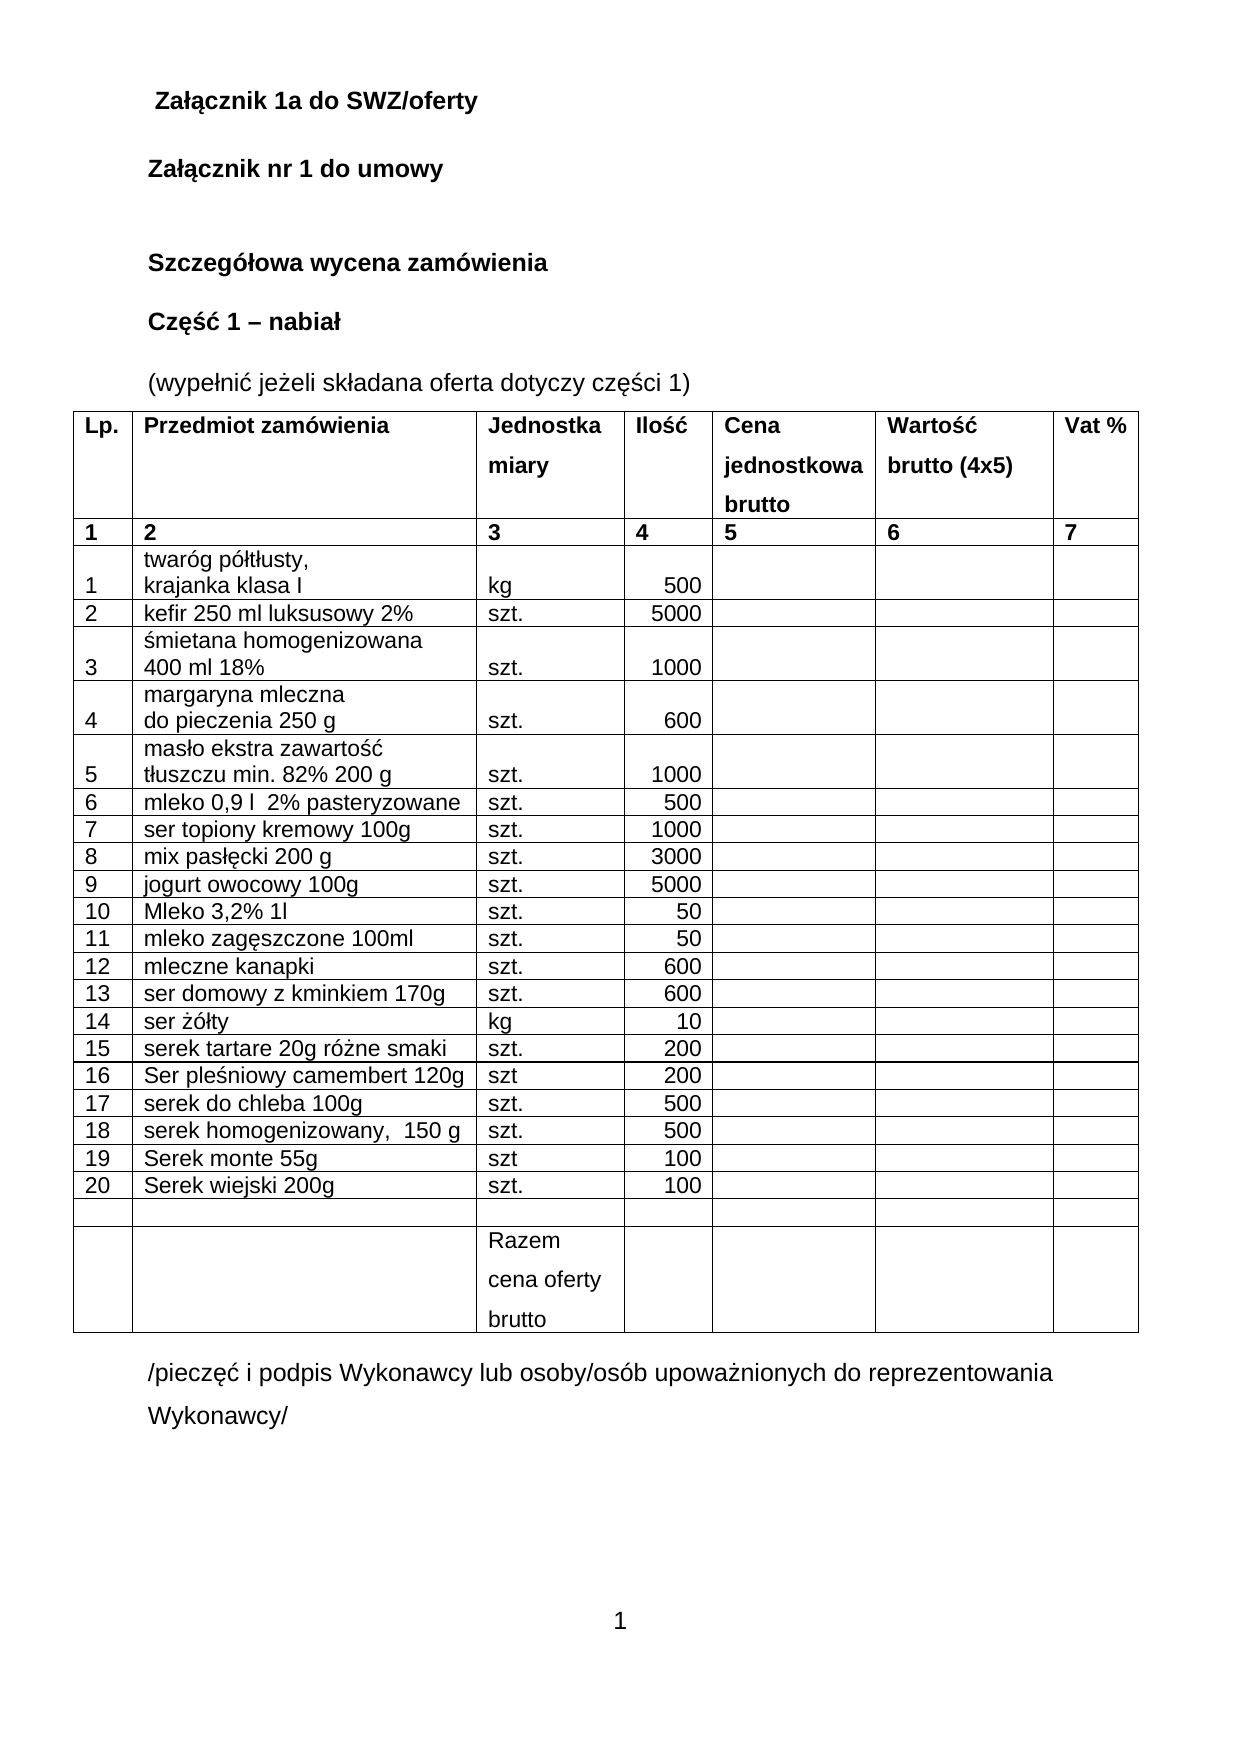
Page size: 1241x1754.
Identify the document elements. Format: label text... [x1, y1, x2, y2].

table_cell szt. [477, 898, 624, 924]
table_header Jednostka miary [477, 412, 624, 518]
table_cell [713, 871, 875, 897]
table_cell [876, 1090, 1053, 1116]
table_cell szt. [477, 789, 624, 815]
table_cell masło ekstra zawartość tłuszczu min. 82% 200 g [133, 735, 476, 787]
table_cell margaryna mleczna do pieczenia 250 g [133, 681, 476, 734]
table_cell 500 [625, 1090, 712, 1116]
table_cell 6 [74, 789, 132, 815]
table_cell [876, 1172, 1053, 1198]
table_cell szt. [477, 681, 624, 734]
table_cell [713, 681, 875, 734]
table_cell [133, 1199, 476, 1226]
table_header Ilość [625, 412, 712, 518]
table_cell kg [477, 1008, 624, 1034]
table_cell 200 [625, 1063, 712, 1089]
table_cell 8 [74, 843, 132, 869]
table_cell ser domowy z kminkiem 170g [133, 980, 476, 1007]
table_cell [876, 735, 1053, 787]
table_cell [876, 816, 1053, 842]
table_cell 1 [74, 546, 132, 599]
table_cell 50 [625, 925, 712, 952]
table_cell szt. [477, 843, 624, 869]
table_cell serek do chleba 100g [133, 1090, 476, 1116]
table_cell [133, 1227, 476, 1332]
table_cell 5 [74, 735, 132, 787]
table_cell 5000 [625, 871, 712, 897]
table_cell 10 [625, 1008, 712, 1034]
table_cell [1054, 1063, 1138, 1089]
table_header Wartość brutto (4x5) [876, 412, 1053, 518]
table_cell 2 [74, 600, 132, 626]
table_cell [876, 925, 1053, 952]
table_cell [713, 1172, 875, 1198]
table_cell 500 [625, 789, 712, 815]
table_cell Serek wiejski 200g [133, 1172, 476, 1198]
table_cell 11 [74, 925, 132, 952]
table_cell twaróg półtłusty, krajanka klasa I [133, 546, 476, 599]
table_cell [713, 1199, 875, 1226]
table_cell mix pasłęcki 200 g [133, 843, 476, 869]
text Część 1 – nabiał [148, 307, 1093, 336]
table_cell 16 [74, 1063, 132, 1089]
table_cell [74, 1227, 132, 1332]
table_cell szt [477, 1145, 624, 1171]
table_cell [713, 925, 875, 952]
table_cell 3 [477, 519, 624, 545]
table_cell [713, 627, 875, 680]
table_cell serek tartare 20g różne smaki [133, 1035, 476, 1061]
table_cell [713, 980, 875, 1007]
table_cell [876, 980, 1053, 1007]
table_cell [1054, 1199, 1138, 1226]
table_cell 3000 [625, 843, 712, 869]
table_cell ser żółty [133, 1008, 476, 1034]
table_cell szt. [477, 816, 624, 842]
table_cell [876, 953, 1053, 979]
table_cell [713, 1063, 875, 1089]
table_cell [1054, 898, 1138, 924]
table_cell 18 [74, 1117, 132, 1143]
table_cell [713, 1227, 875, 1332]
table_cell 100 [625, 1145, 712, 1171]
table_cell 6 [876, 519, 1053, 545]
table_cell kg [477, 546, 624, 599]
table_cell 1000 [625, 735, 712, 787]
table_cell [876, 681, 1053, 734]
table_cell [1054, 1145, 1138, 1171]
table_cell [713, 735, 875, 787]
table_cell 1000 [625, 627, 712, 680]
text /pieczęć i podpis Wykonawcy lub osoby/osób upoważnionych do reprezentowania Wykonawcy/ [148, 1358, 1093, 1430]
table_cell [1054, 1008, 1138, 1034]
table_cell [876, 1199, 1053, 1226]
table_cell [876, 546, 1053, 599]
table_cell [876, 871, 1053, 897]
table_header Cena jednostkowa brutto [713, 412, 875, 518]
table_cell [876, 600, 1053, 626]
table_cell [876, 627, 1053, 680]
table_cell kefir 250 ml luksusowy 2% [133, 600, 476, 626]
table_cell 50 [625, 898, 712, 924]
table_cell 5 [713, 519, 875, 545]
table_cell szt. [477, 1090, 624, 1116]
table_cell [713, 816, 875, 842]
table_cell Mleko 3,2% 1l [133, 898, 476, 924]
table_header Lp. [74, 412, 132, 518]
table_cell [625, 1199, 712, 1226]
table_cell [876, 1227, 1053, 1332]
table_cell szt. [477, 1117, 624, 1143]
table_cell 600 [625, 980, 712, 1007]
table_cell szt. [477, 735, 624, 787]
table_cell [713, 1035, 875, 1061]
table_cell 600 [625, 681, 712, 734]
table_cell [625, 1227, 712, 1332]
table_cell [477, 1199, 624, 1226]
table_cell [1054, 1227, 1138, 1332]
table_cell [713, 843, 875, 869]
table_cell [1054, 1035, 1138, 1061]
table_cell mleko zagęszczone 100ml [133, 925, 476, 952]
table_cell 19 [74, 1145, 132, 1171]
table_cell [1054, 953, 1138, 979]
table_header Przedmiot zamówienia [133, 412, 476, 518]
table_cell 13 [74, 980, 132, 1007]
table_cell [876, 789, 1053, 815]
table_cell [876, 898, 1053, 924]
table_header Vat % [1054, 412, 1138, 518]
table_cell [876, 1117, 1053, 1143]
table_cell mleko 0,9 l 2% pasteryzowane [133, 789, 476, 815]
table_cell 7 [74, 816, 132, 842]
table_cell [1054, 735, 1138, 787]
table_cell [1054, 980, 1138, 1007]
table_cell jogurt owocowy 100g [133, 871, 476, 897]
table_cell 7 [1054, 519, 1138, 545]
table_cell 200 [625, 1035, 712, 1061]
table_cell 15 [74, 1035, 132, 1061]
table_cell 14 [74, 1008, 132, 1034]
table_cell 10 [74, 898, 132, 924]
table_cell [1054, 1172, 1138, 1198]
table_cell [713, 600, 875, 626]
table_cell 600 [625, 953, 712, 979]
text Szczegółowa wycena zamówienia [148, 247, 1093, 276]
table_cell 2 [133, 519, 476, 545]
table_cell [713, 1145, 875, 1171]
table_cell ser topiony kremowy 100g [133, 816, 476, 842]
table_cell [713, 546, 875, 599]
table_cell [876, 1008, 1053, 1034]
table_cell szt. [477, 871, 624, 897]
table_cell [1054, 816, 1138, 842]
table_cell [713, 789, 875, 815]
table_cell 100 [625, 1172, 712, 1198]
table_cell szt [477, 1063, 624, 1089]
table_cell 500 [625, 1117, 712, 1143]
table_cell [1054, 1090, 1138, 1116]
table_cell szt. [477, 1172, 624, 1198]
table_cell [1054, 681, 1138, 734]
table_cell 1 [74, 519, 132, 545]
table_cell szt. [477, 953, 624, 979]
table_cell [876, 1145, 1053, 1171]
table_cell 500 [625, 546, 712, 599]
table_cell [1054, 1117, 1138, 1143]
table_cell Ser pleśniowy camembert 120g [133, 1063, 476, 1089]
table_cell Razem cena oferty brutto [477, 1227, 624, 1332]
table_cell 4 [74, 681, 132, 734]
table_cell 9 [74, 871, 132, 897]
text (wypełnić jeżeli składana oferta dotyczy części 1) [148, 368, 1093, 397]
table_cell 12 [74, 953, 132, 979]
table_cell serek homogenizowany, 150 g [133, 1117, 476, 1143]
table_cell [1054, 843, 1138, 869]
table_cell [1054, 789, 1138, 815]
table_cell szt. [477, 1035, 624, 1061]
table_cell [876, 1063, 1053, 1089]
table_cell 4 [625, 519, 712, 545]
table_cell [713, 898, 875, 924]
table_cell Serek monte 55g [133, 1145, 476, 1171]
subtitle Załącznik 1a do SWZ/oferty [148, 86, 1093, 115]
table_cell 17 [74, 1090, 132, 1116]
table_cell [713, 1117, 875, 1143]
table_cell [1054, 871, 1138, 897]
table_cell [713, 1008, 875, 1034]
table_cell [713, 1090, 875, 1116]
table_cell [876, 1035, 1053, 1061]
table_cell [1054, 627, 1138, 680]
table_cell śmietana homogenizowana 400 ml 18% [133, 627, 476, 680]
table_cell [713, 953, 875, 979]
table_cell [74, 1199, 132, 1226]
table_cell szt. [477, 980, 624, 1007]
table_cell [1054, 600, 1138, 626]
table_cell szt. [477, 600, 624, 626]
table_cell [1054, 546, 1138, 599]
table_cell 1000 [625, 816, 712, 842]
table_cell [1054, 925, 1138, 952]
table_cell 5000 [625, 600, 712, 626]
table_cell 20 [74, 1172, 132, 1198]
table_cell [876, 843, 1053, 869]
subtitle Załącznik nr 1 do umowy [148, 154, 1093, 183]
table_cell mleczne kanapki [133, 953, 476, 979]
table_cell szt. [477, 627, 624, 680]
table_cell 3 [74, 627, 132, 680]
table_cell szt. [477, 925, 624, 952]
